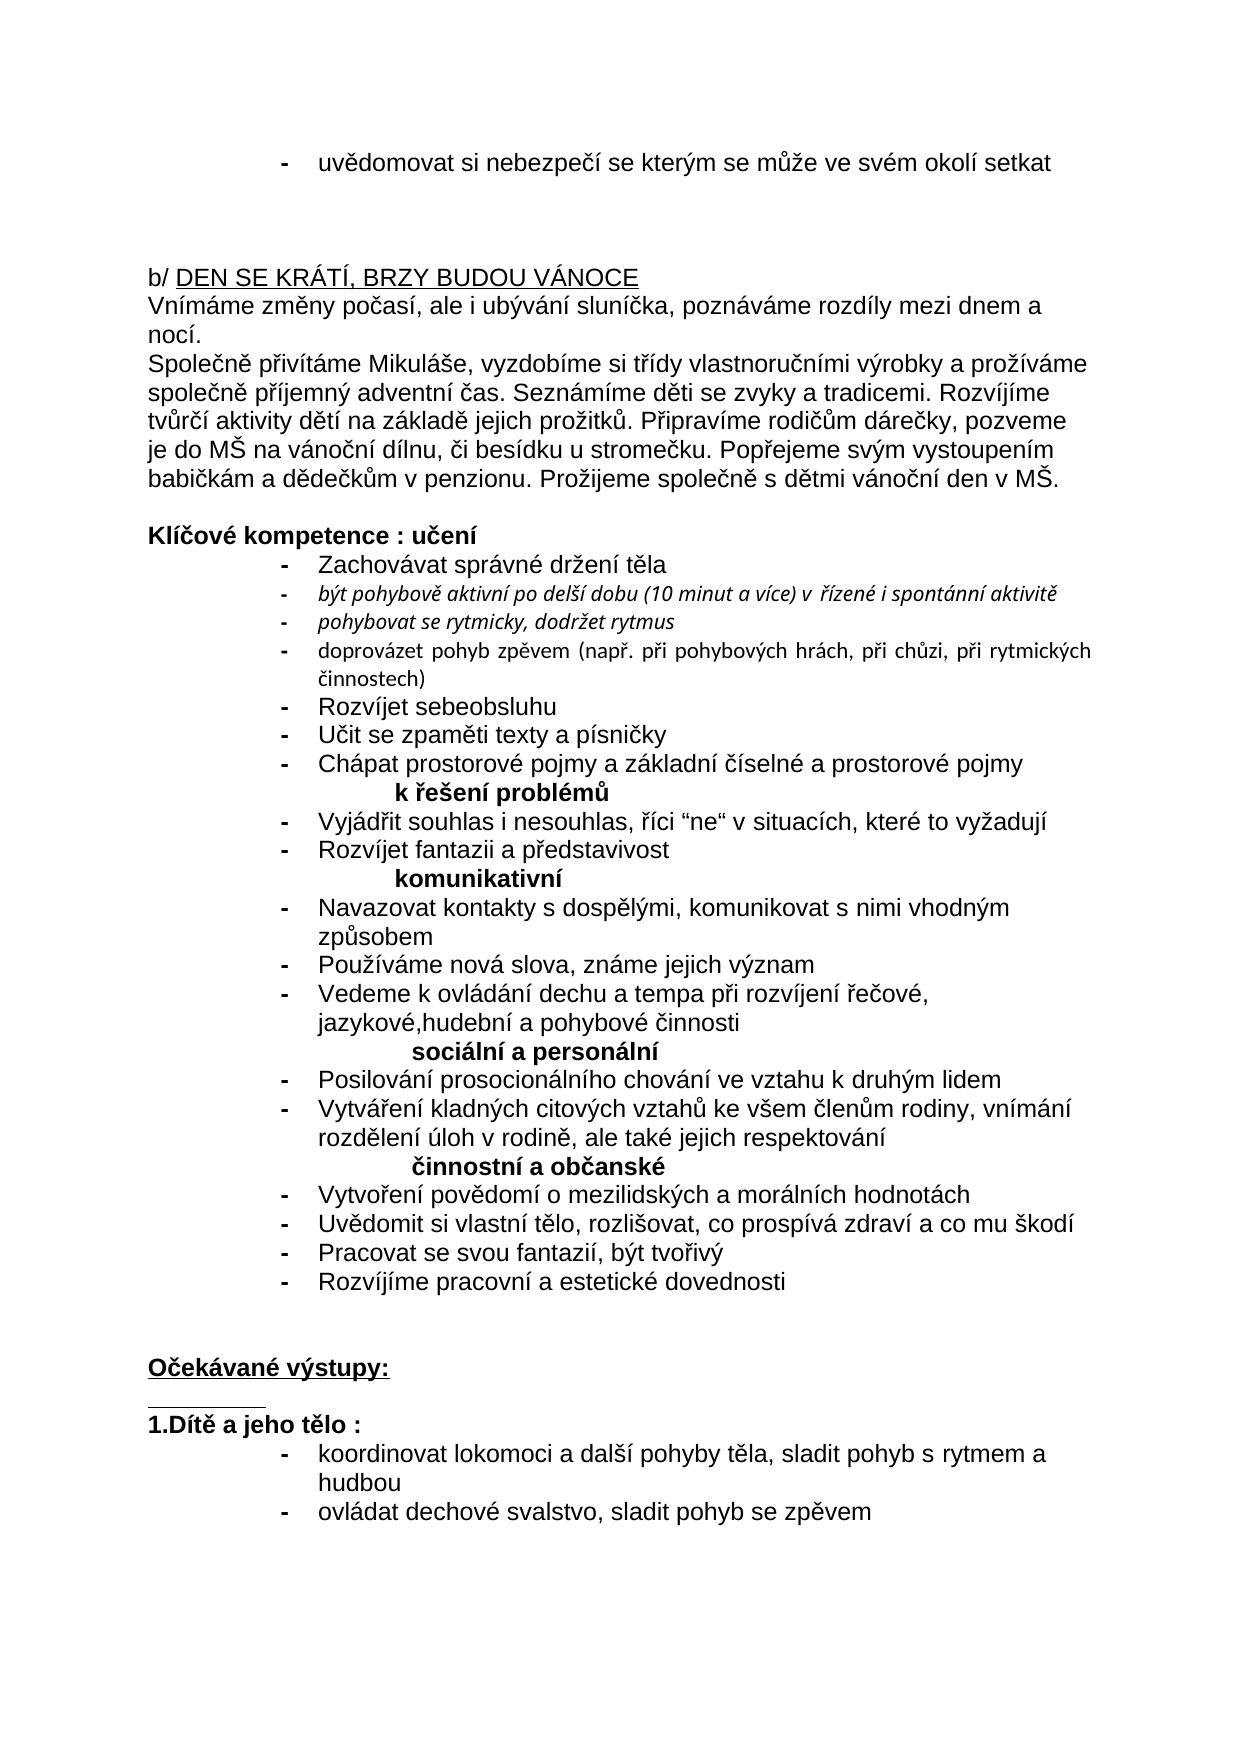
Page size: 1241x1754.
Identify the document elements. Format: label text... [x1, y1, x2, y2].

list Vytvoření povědomí o mezilidských a morálních hodnotách [280, 1181, 1093, 1209]
list Učit se zpaměti texty a písničky [280, 721, 1093, 749]
list ovládat dechové svalstvo, sladit pohyb se zpěvem [280, 1497, 1093, 1526]
list Používáme nová slova, známe jejich význam [280, 951, 1093, 979]
list Vytváření kladných citových vztahů ke všem členům rodiny, vnímání rozdělení úloh v rodině, ale také jejich respektování [280, 1094, 1093, 1152]
text Společně přivítáme Mikuláše, vyzdobíme si třídy vlastnoručními výrobky a prožíváme společně příjemný adventní čas. Seznámíme děti se zvyky a tradicemi. Rozvíjíme tvůrčí aktivity dětí na základě jejich prožitků. Připravíme rodičům dárečky, pozveme je do MŠ na vánoční dílnu, či besídku u stromečku. Popřejeme svým vystoupením babičkám a dědečkům v penzionu. Prožijeme společně s dětmi vánoční den v MŠ. [148, 349, 1093, 493]
text Očekávané výstupy: [148, 1353, 1093, 1382]
list Rozvíjíme pracovní a estetické dovednosti [280, 1267, 1093, 1296]
list doprovázet pohyb zpěvem (např. při pohybových hrách, při chůzi, při rytmických činnostech) [280, 636, 1093, 692]
text 1.Dítě a jeho tělo : [148, 1411, 1093, 1439]
list Rozvíjet fantazii a představivost [280, 836, 1093, 864]
text Vnímáme změny počasí, ale i ubývání sluníčka, poznáváme rozdíly mezi dnem a nocí. [148, 291, 1093, 349]
text komunikativní [318, 864, 1093, 893]
list Zachovávat správné držení těla [280, 550, 1093, 579]
list Posilování prosocionálního chování ve vztahu k druhým lidem [280, 1066, 1093, 1094]
list uvědomovat si nebezpečí se kterým se může ve svém okolí setkat [280, 148, 1093, 176]
list Vedeme k ovládání dechu a tempa při rozvíjení řečové, jazykové,hudební a pohybové činnosti [280, 979, 1093, 1037]
list Rozvíjet sebeobsluhu [280, 692, 1093, 721]
list pohybovat se rytmicky, dodržet rytmus [280, 607, 1093, 636]
list Chápat prostorové pojmy a základní číselné a prostorové pojmy [280, 749, 1093, 778]
list Navazovat kontakty s dospělými, komunikovat s nimi vhodným způsobem [280, 893, 1093, 951]
list Pracovat se svou fantazií, být tvořivý [280, 1238, 1093, 1267]
text sociální a personální [148, 1037, 1093, 1066]
text činnostní a občanské [148, 1152, 1093, 1181]
list Vyjádřit souhlas i nesouhlas, říci “ne“ v situacích, které to vyžadují [280, 807, 1093, 836]
list Uvědomit si vlastní tělo, rozlišovat, co prospívá zdraví a co mu škodí [280, 1209, 1093, 1238]
list být pohybově aktivní po delší dobu (10 minut a více) v řízené i spontánní aktivitě [280, 579, 1093, 607]
text k řešení problémů [318, 778, 1093, 807]
text Klíčové kompetence : učení [148, 521, 1093, 550]
text b/ DEN SE KRÁTÍ, BRZY BUDOU VÁNOCE [148, 263, 1093, 291]
list koordinovat lokomoci a další pohyby těla, sladit pohyb s rytmem a hudbou [280, 1439, 1093, 1497]
